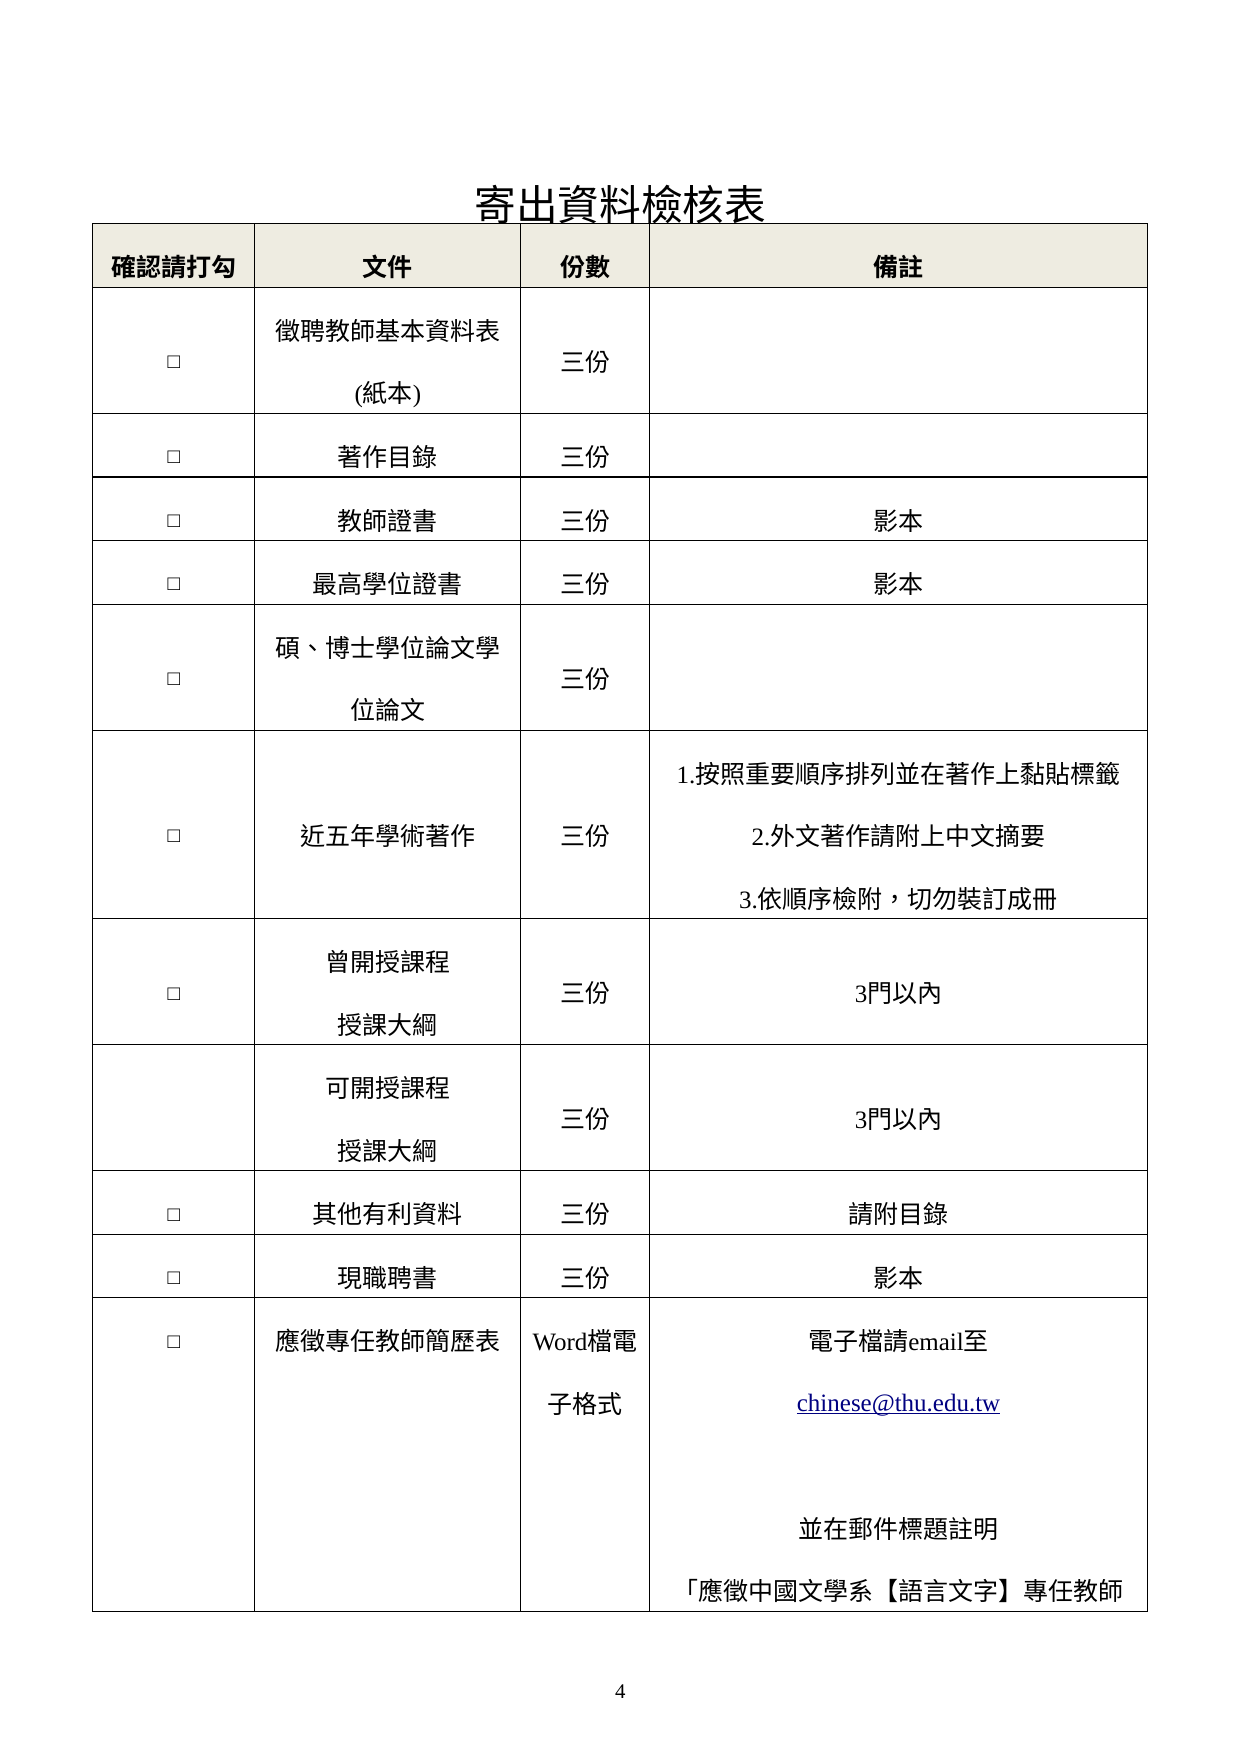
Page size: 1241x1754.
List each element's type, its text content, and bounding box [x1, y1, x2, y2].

table_cell 三份 [521, 731, 649, 918]
table_cell 可開授課程 授課大綱 [255, 1045, 520, 1170]
table_cell 三份 [521, 414, 649, 476]
table_cell Word檔電子格式 [521, 1298, 649, 1611]
table_cell [650, 605, 1147, 729]
table_cell □ [93, 731, 254, 918]
table_header 確認請打勾 [93, 224, 254, 287]
table_cell 三份 [521, 478, 649, 540]
table_cell □ [93, 541, 254, 603]
table_header 份數 [521, 224, 649, 287]
table_cell 三份 [521, 541, 649, 603]
table_cell 影本 [650, 1235, 1147, 1297]
table_cell 最高學位證書 [255, 541, 520, 603]
table_cell 應徵專任教師簡歷表 [255, 1298, 520, 1611]
table_header 文件 [255, 224, 520, 287]
table_cell □ [93, 288, 254, 413]
table_cell 影本 [650, 541, 1147, 603]
table_cell 三份 [521, 288, 649, 413]
table_cell 教師證書 [255, 478, 520, 540]
table_cell [650, 288, 1147, 413]
table_cell 碩、博士學位論文學位論文 [255, 605, 520, 729]
table_cell 影本 [650, 478, 1147, 540]
table_cell 請附目錄 [650, 1171, 1147, 1234]
table_cell 三份 [521, 1171, 649, 1234]
table_cell 其他有利資料 [255, 1171, 520, 1234]
text 寄出資料檢核表 [75, 98, 1165, 223]
table_cell 三份 [521, 1235, 649, 1297]
table_cell 三份 [521, 605, 649, 729]
table_cell 三份 [521, 919, 649, 1044]
table_cell 曾開授課程 授課大綱 [255, 919, 520, 1044]
table_cell 3門以內 [650, 1045, 1147, 1170]
table_cell 現職聘書 [255, 1235, 520, 1297]
table_cell 著作目錄 [255, 414, 520, 476]
table_cell 電子檔請email至 chinese@thu.edu.tw 並在郵件標題註明 「應徵中國文學系【語言文字】專任教師 [650, 1298, 1147, 1611]
table_cell [650, 414, 1147, 476]
table_cell [93, 1045, 254, 1170]
table_cell □ [93, 1171, 254, 1234]
table_cell 3門以內 [650, 919, 1147, 1044]
table_cell 1.按照重要順序排列並在著作上黏貼標籤 2.外文著作請附上中文摘要 3.依順序檢附，切勿裝訂成冊 [650, 731, 1147, 918]
table_cell 近五年學術著作 [255, 731, 520, 918]
table_cell □ [93, 605, 254, 729]
table_cell □ [93, 1235, 254, 1297]
table_cell □ [93, 1298, 254, 1611]
table_cell □ [93, 919, 254, 1044]
table_cell 徵聘教師基本資料表 (紙本) [255, 288, 520, 413]
table_header 備註 [650, 224, 1147, 287]
table_cell □ [93, 478, 254, 540]
table_cell □ [93, 414, 254, 476]
table_cell 三份 [521, 1045, 649, 1170]
